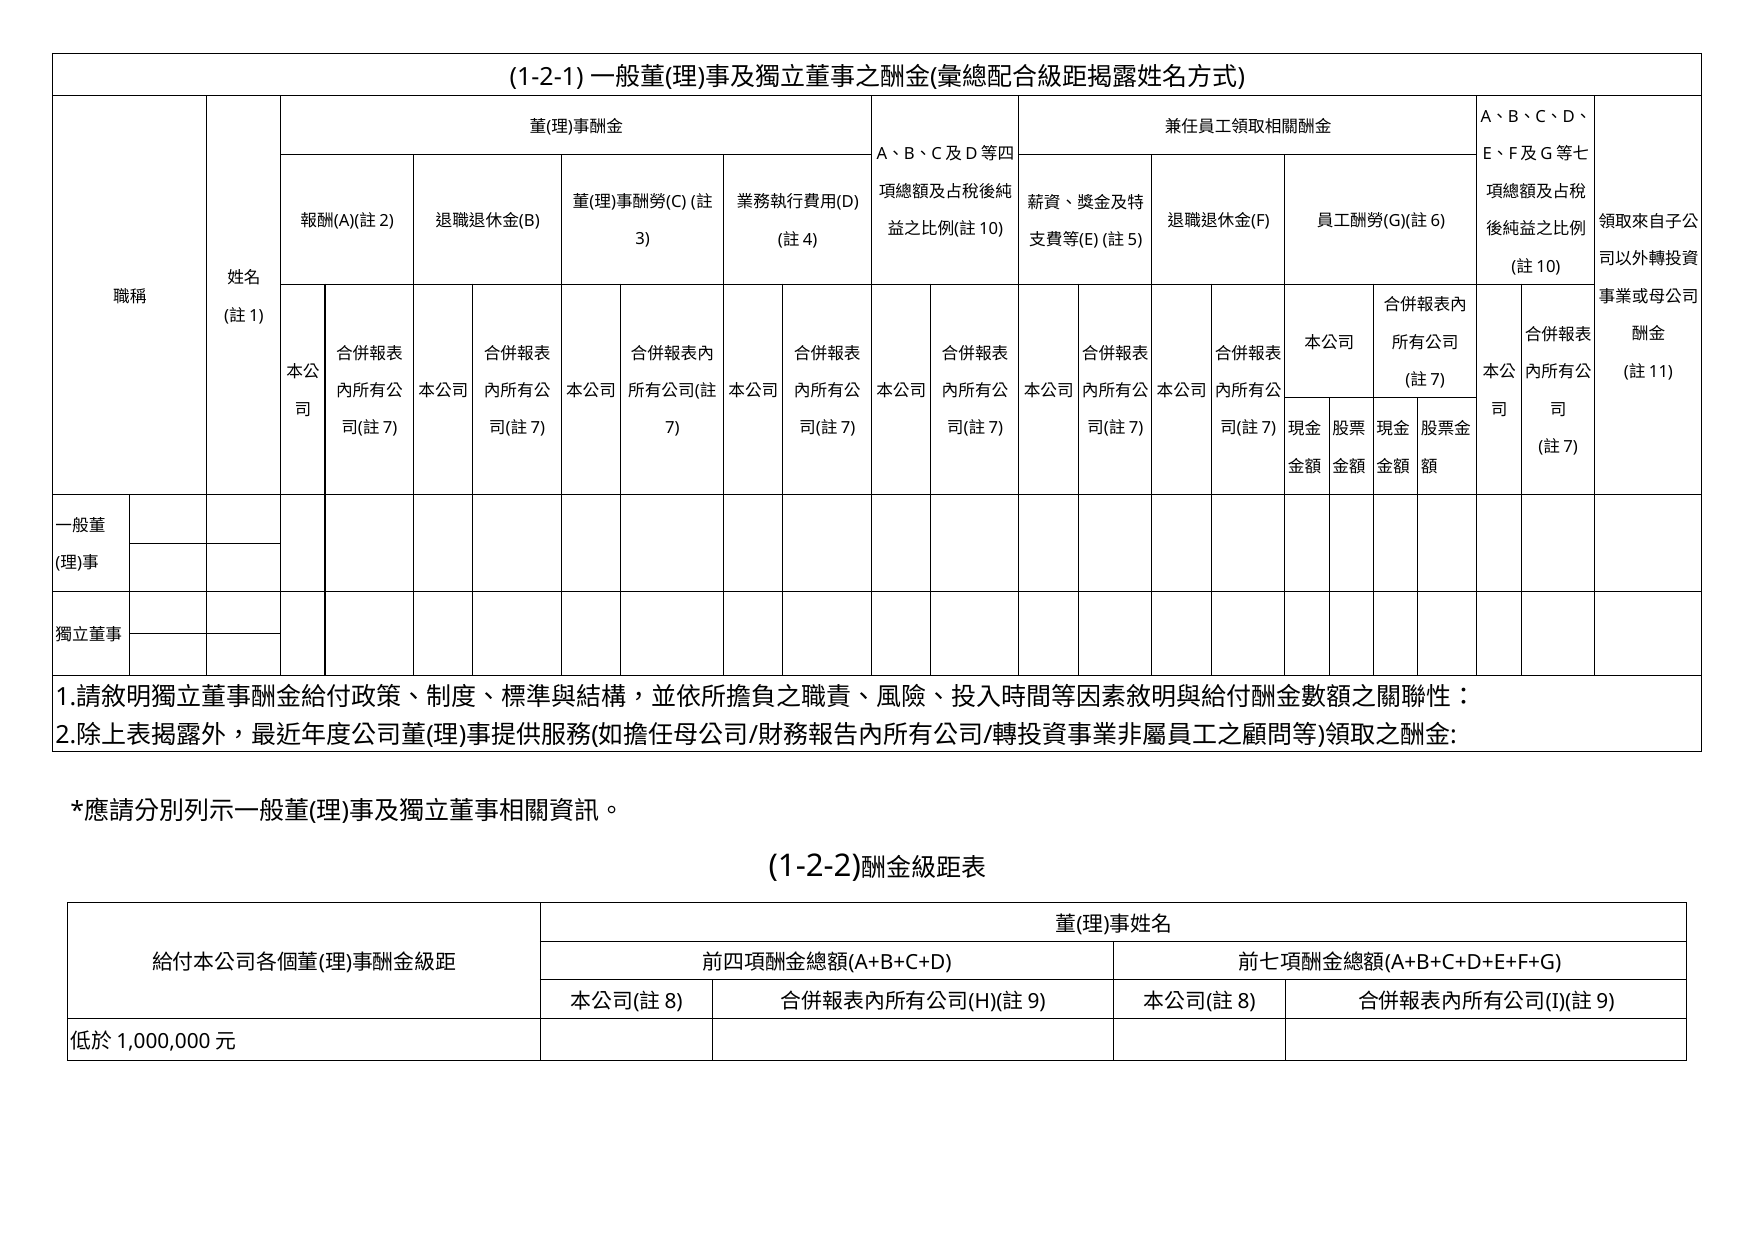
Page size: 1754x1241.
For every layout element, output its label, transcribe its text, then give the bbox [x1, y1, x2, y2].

table_cell [1114, 1019, 1285, 1060]
table_cell 前四項酬金總額(A+B+C+D) [541, 942, 1113, 979]
table_cell [872, 592, 930, 675]
table_cell [621, 495, 723, 591]
table_cell [1285, 592, 1329, 675]
table_cell [621, 592, 723, 675]
table_cell 1.請敘明獨立董事酬金給付政策、制度、標準與結構，並依所擔負之職責、風險、投入時間等因素敘明與給付酬金數額之關聯性： 2.除上表揭露外，最近年度公司董(理)事提供服務(如擔任母公司/財務報告內所有公司/轉投資事業非屬員工之顧問等)領取之酬金: [53, 676, 1701, 751]
table_cell [326, 495, 413, 591]
table_cell 退職退休金(F) [1152, 155, 1284, 283]
table_cell [783, 592, 871, 675]
table_cell [326, 592, 413, 675]
table_cell [1374, 495, 1417, 591]
table_cell [931, 592, 1018, 675]
table_cell [1079, 495, 1151, 591]
table_cell 本公司(註8) [541, 980, 712, 1018]
table_cell [207, 592, 280, 633]
table_cell 報酬(A)(註2) [281, 155, 413, 283]
table_cell [872, 495, 930, 591]
table_cell [1595, 592, 1701, 675]
table_header (1-2-1) 一般董(理)事及獨立董事之酬金(彙總配合級距揭露姓名方式) [53, 54, 1701, 95]
table_cell 本公司 [1019, 285, 1078, 494]
table_cell 合併報表內所有公司(註7) [621, 285, 723, 494]
table_cell 本公司 [281, 285, 324, 494]
table_cell [130, 592, 206, 633]
table_cell 合併報表內所有公司(註7) [326, 285, 413, 494]
table_cell 合併報表內所有公司(註7) [783, 285, 871, 494]
table_cell [1330, 495, 1373, 591]
table_cell 合併報表內所有公司(註7) [1079, 285, 1151, 494]
table_cell [713, 1019, 1113, 1060]
table_cell 合併報表內所有公司(I)(註9) [1286, 980, 1686, 1018]
table_cell 本公司 [414, 285, 472, 494]
table_cell 合併報表內所有公司(H)(註9) [713, 980, 1113, 1018]
table_cell 本公司 [1285, 285, 1373, 397]
table_cell [130, 634, 206, 675]
table_cell [473, 495, 561, 591]
table_cell 本公司(註8) [1114, 980, 1285, 1018]
table_cell [207, 544, 280, 591]
table_cell 本公司 [562, 285, 620, 494]
table_header *應請分別列示一般董(理)事及獨立董事相關資訊。 (1-2-2)酬金級距表 [67, 790, 1687, 902]
table_cell [130, 495, 206, 542]
table_cell 現金金額 [1285, 398, 1329, 494]
table_cell [1152, 592, 1211, 675]
table_cell [207, 634, 280, 675]
table_cell [724, 495, 782, 591]
table_cell [1019, 592, 1078, 675]
table_cell [1019, 495, 1078, 591]
table_cell [1477, 592, 1521, 675]
table_cell 兼任員工領取相關酬金 [1019, 96, 1476, 154]
table_cell 本公司 [1152, 285, 1211, 494]
table_cell 董(理)事姓名 [541, 903, 1686, 941]
table_cell 董(理)事酬勞(C) (註3) [562, 155, 723, 283]
table_cell [1286, 1019, 1686, 1060]
table_cell 領取來自子公司以外轉投資事業或母公司酬金 (註11) [1595, 96, 1701, 494]
table_cell 薪資、獎金及特支費等(E) (註5) [1019, 155, 1151, 283]
table_cell [1152, 495, 1211, 591]
table_cell 合併報表內所有公司 (註7) [1374, 285, 1476, 397]
table_cell 一般董(理)事 [53, 495, 129, 591]
table_cell [541, 1019, 712, 1060]
table_cell [1079, 592, 1151, 675]
table_cell [1285, 495, 1329, 591]
table_cell 合併報表內所有公司 (註7) [1522, 285, 1594, 494]
table_cell [724, 592, 782, 675]
table_cell 現金金額 [1374, 398, 1417, 494]
table_cell 合併報表內所有公司(註7) [931, 285, 1018, 494]
table_cell [783, 495, 871, 591]
table_cell 獨立董事 [53, 592, 129, 675]
table_cell 員工酬勞(G)(註6) [1285, 155, 1476, 283]
table_cell 低於1,000,000元 [68, 1019, 540, 1060]
table_cell [1418, 495, 1476, 591]
table_cell [931, 495, 1018, 591]
table_cell 本公司 [872, 285, 930, 494]
table_cell [414, 495, 472, 591]
table_cell 合併報表內所有公司(註7) [473, 285, 561, 494]
table_cell [1212, 495, 1284, 591]
table_cell 本公司 [1477, 285, 1521, 494]
table_cell [1595, 495, 1701, 591]
table_cell 董(理)事酬金 [281, 96, 871, 154]
table_cell [1418, 592, 1476, 675]
table_cell [1212, 592, 1284, 675]
table_cell 給付本公司各個董(理)事酬金級距 [68, 903, 540, 1018]
table_cell A、B、C及D等四項總額及占稅後純益之比例(註10) [872, 96, 1018, 283]
table_cell 合併報表內所有公司(註7) [1212, 285, 1284, 494]
table_cell [207, 495, 280, 542]
table_cell [1477, 495, 1521, 591]
table_cell [1330, 592, 1373, 675]
table_cell 本公司 [724, 285, 782, 494]
table_cell 股票金額 [1418, 398, 1476, 494]
table_cell 職稱 [53, 96, 206, 494]
table_cell 前七項酬金總額(A+B+C+D+E+F+G) [1114, 942, 1686, 979]
table_cell [473, 592, 561, 675]
table_cell [281, 495, 324, 591]
table_cell 退職退休金(B) [414, 155, 561, 283]
table_cell 股票金額 [1330, 398, 1373, 494]
table_cell [562, 592, 620, 675]
table_cell [1522, 495, 1594, 591]
table_cell A、B、C、D、E、F及G等七項總額及占稅後純益之比例(註10) [1477, 96, 1594, 283]
table_cell [414, 592, 472, 675]
table_cell [281, 592, 324, 675]
table_cell 姓名 (註1) [207, 96, 280, 494]
table_cell 業務執行費用(D)(註4) [724, 155, 871, 283]
table_cell [130, 544, 206, 591]
table_cell [1374, 592, 1417, 675]
table_cell [562, 495, 620, 591]
table_cell [1522, 592, 1594, 675]
